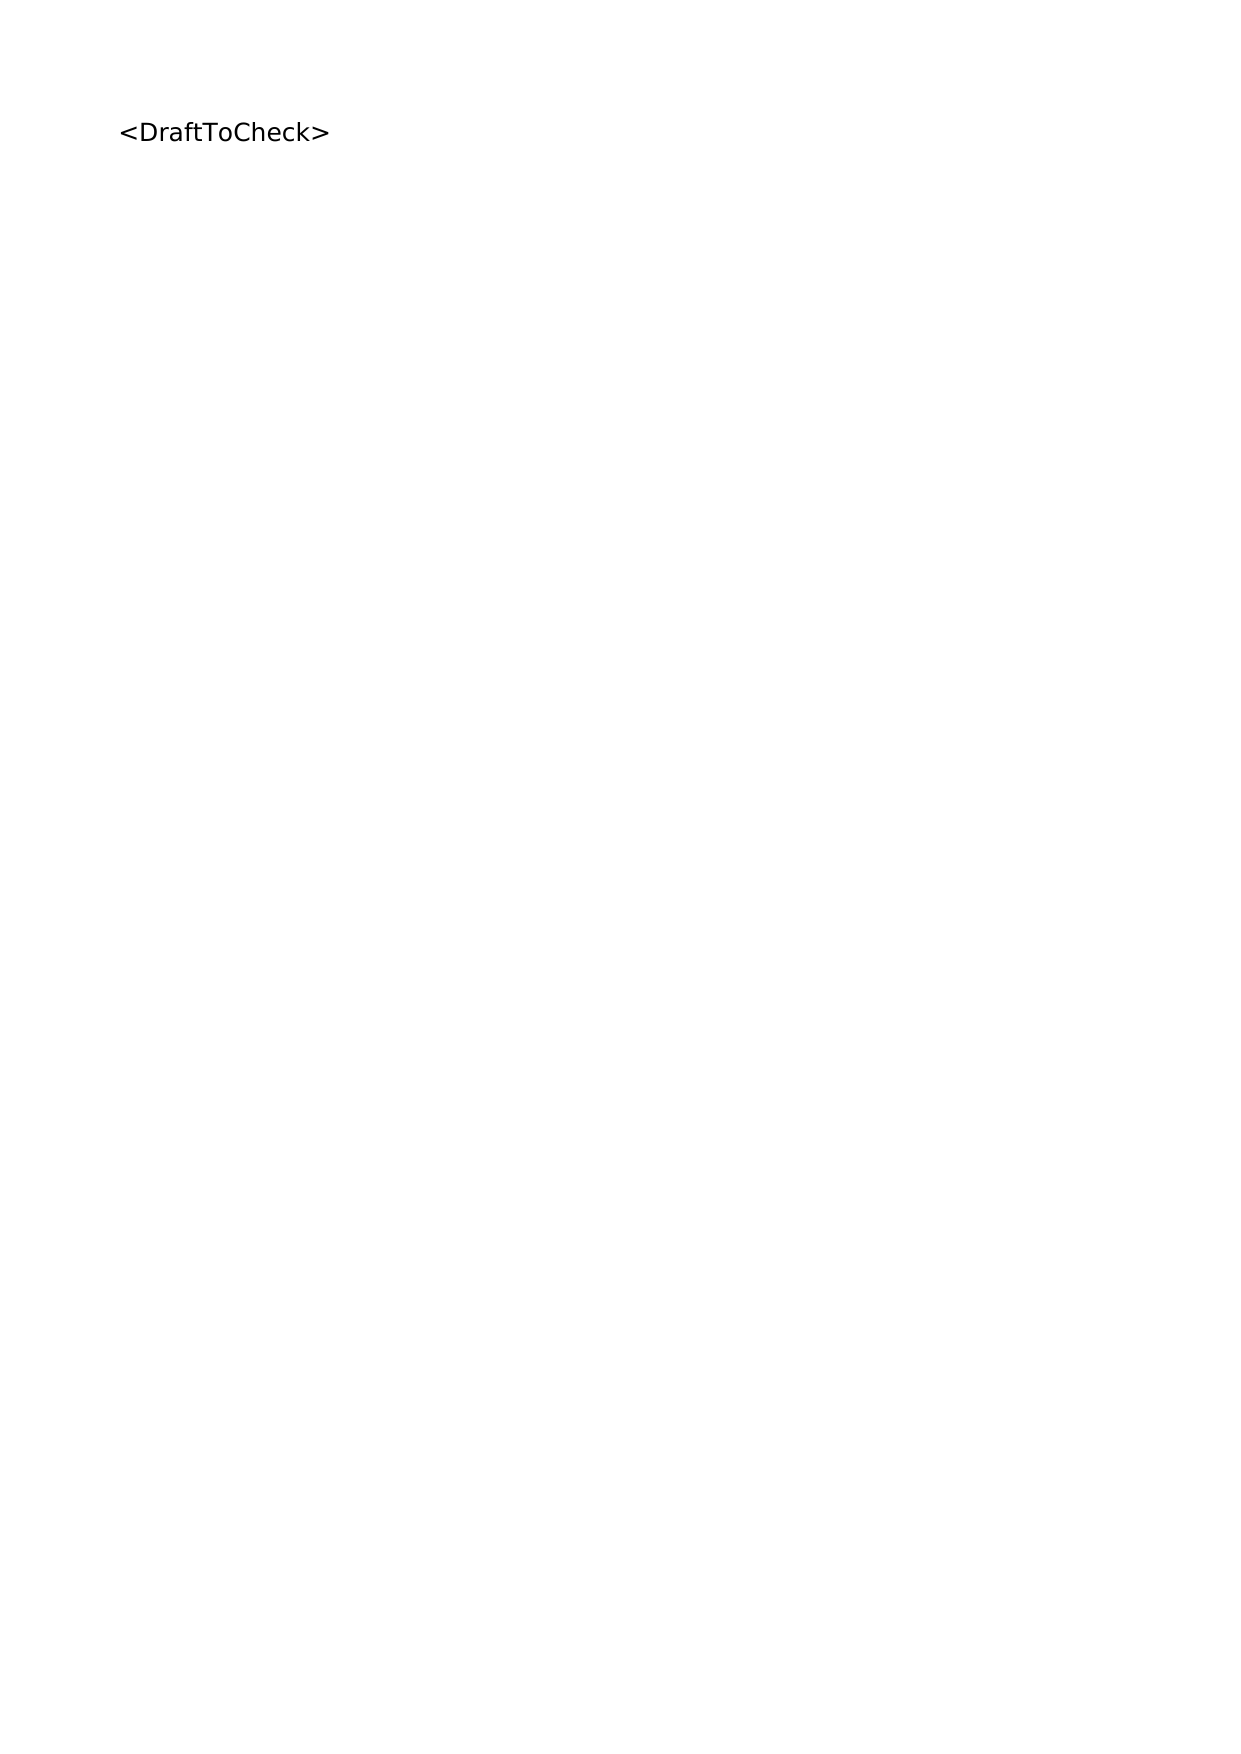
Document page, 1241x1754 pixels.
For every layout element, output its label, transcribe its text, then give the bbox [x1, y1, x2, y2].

text <DraftToCheck> [118, 118, 1122, 147]
